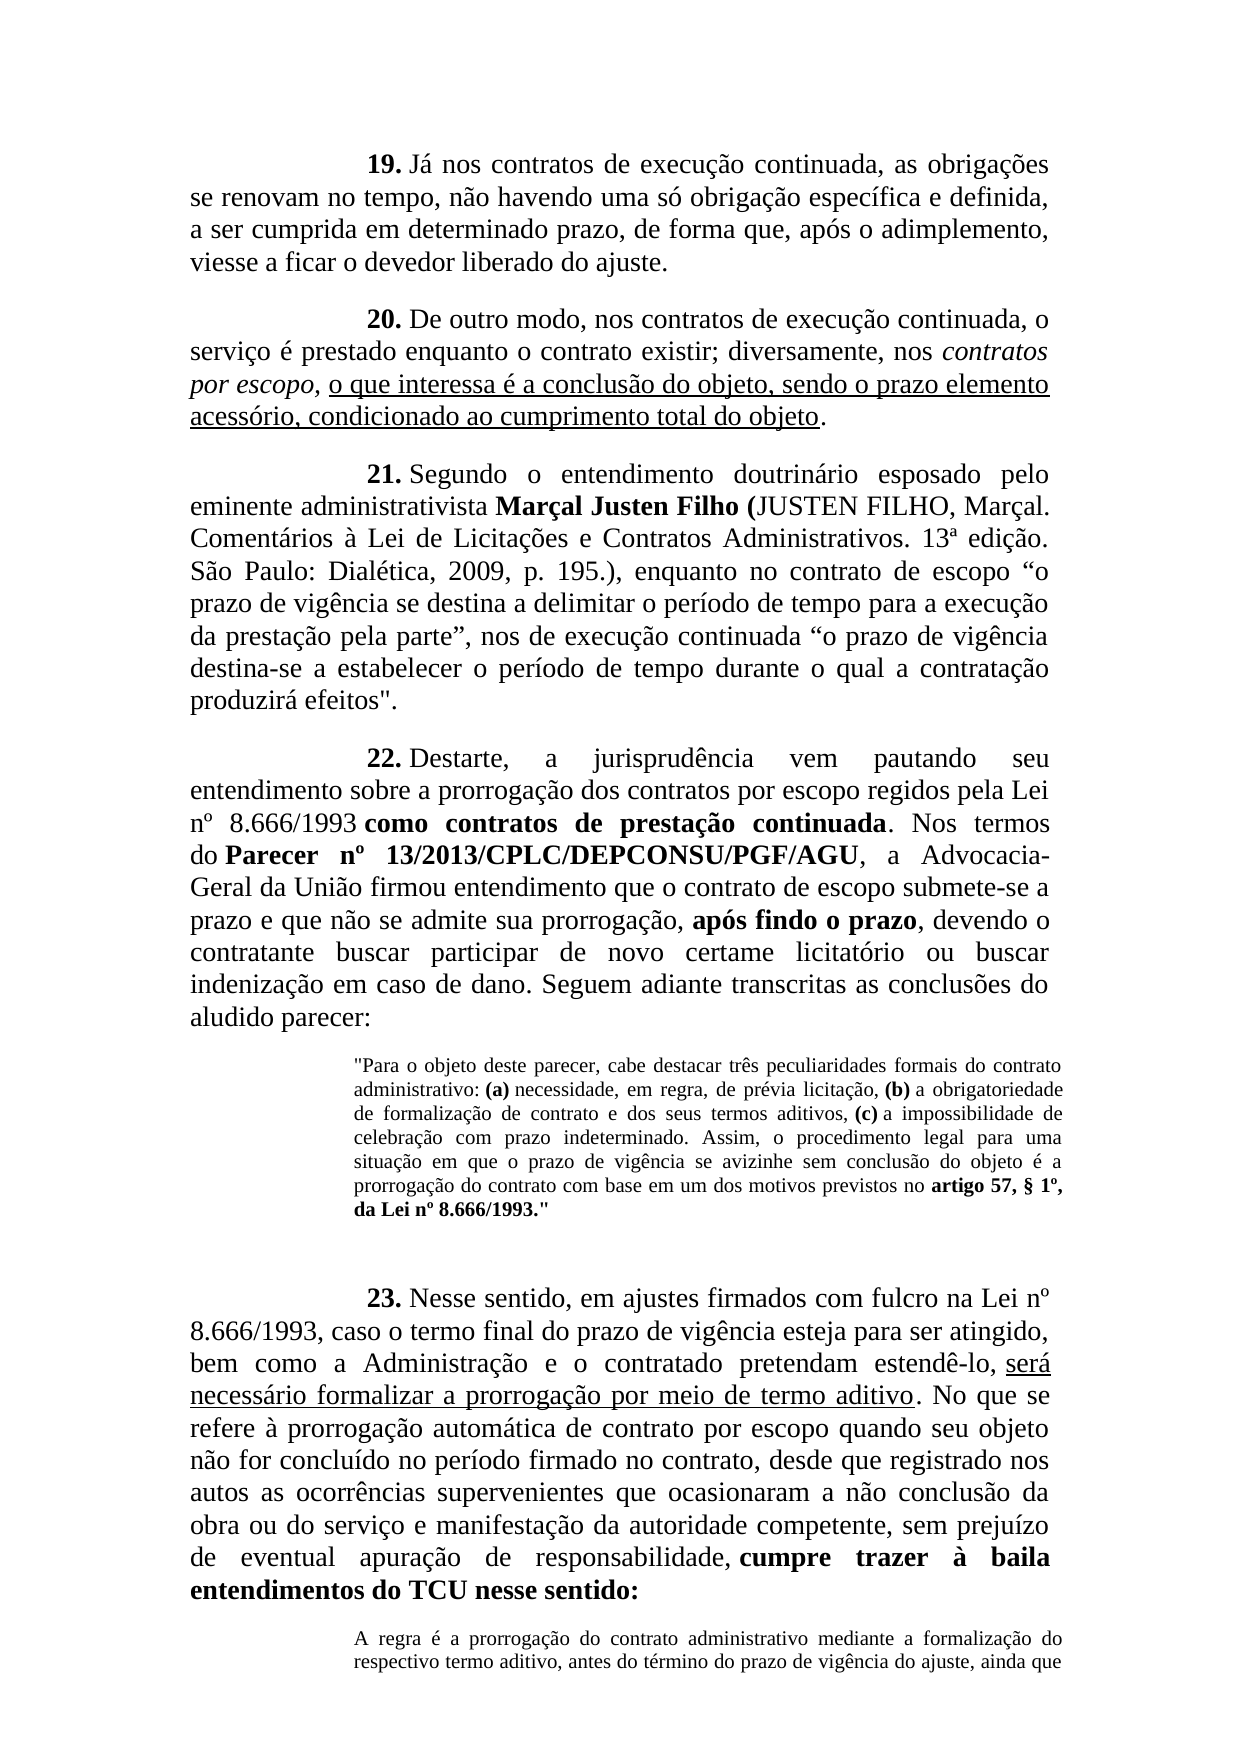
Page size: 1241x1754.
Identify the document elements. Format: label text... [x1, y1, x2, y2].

text 20. De outro modo, nos contratos de execução continuada, o serviço é prestado enquanto o contrato existir; diversamente, nos contratos por escopo, o que interessa é a conclusão do objeto, sendo o prazo elemento acessório, condicionado ao cumprimento total do objeto. [190, 302, 1051, 432]
text "Para o objeto deste parecer, cabe destacar três peculiaridades formais do contrato administrativo: (a) necessidade, em regra, de prévia licitação, (b) a obrigatoriedade de formalização de contrato e dos seus termos aditivos, (c) a impossibilidade de celebração com prazo indeterminado. Assim, o procedimento legal para uma situação em que o prazo de vigência se avizinhe sem conclusão do objeto é a prorrogação do contrato com base em um dos motivos previstos no artigo 57, § 1º, da Lei nº 8.666/1993." [354, 1053, 1063, 1221]
text 19. Já nos contratos de execução continuada, as obrigações se renovam no tempo, não havendo uma só obrigação específica e definida, a ser cumprida em determinado prazo, de forma que, após o adimplemento, viesse a ficar o devedor liberado do ajuste. [190, 147, 1051, 277]
text 21. Segundo o entendimento doutrinário esposado pelo eminente administrativista Marçal Justen Filho (JUSTEN FILHO, Marçal. Comentários à Lei de Licitações e Contratos Administrativos. 13ª edição. São Paulo: Dialética, 2009, p. 195.), enquanto no contrato de escopo “o prazo de vigência se destina a delimitar o período de tempo para a execução da prestação pela parte”, nos de execução continuada “o prazo de vigência destina-se a estabelecer o período de tempo durante o qual a contratação produzirá efeitos". [190, 457, 1051, 716]
text 23. Nesse sentido, em ajustes firmados com fulcro na Lei nº 8.666/1993, caso o termo final do prazo de vigência esteja para ser atingido, bem como a Administração e o contratado pretendam estendê-lo, será necessário formalizar a prorrogação por meio de termo aditivo. No que se refere à prorrogação automática de contrato por escopo quando seu objeto não for concluído no período firmado no contrato, desde que registrado nos autos as ocorrências supervenientes que ocasionaram a não conclusão da obra ou do serviço e manifestação da autoridade competente, sem prejuízo de eventual apuração de responsabilidade, cumpre trazer à baila entendimentos do TCU nesse sentido: [190, 1281, 1051, 1605]
text 22. Destarte, a jurisprudência vem pautando seu entendimento sobre a prorrogação dos contratos por escopo regidos pela Lei nº 8.666/1993 como contratos de prestação continuada. Nos termos do Parecer nº 13/2013/CPLC/DEPCONSU/PGF/AGU, a Advocacia-Geral da União firmou entendimento que o contrato de escopo submete-se a prazo e que não se admite sua prorrogação, após findo o prazo, devendo o contratante buscar participar de novo certame licitatório ou buscar indenização em caso de dano. Seguem adiante transcritas as conclusões do aludido parecer: [190, 741, 1051, 1032]
text A regra é a prorrogação do contrato administrativo mediante a formalização do respectivo termo aditivo, antes do término do prazo de vigência do ajuste, ainda que [354, 1625, 1063, 1673]
